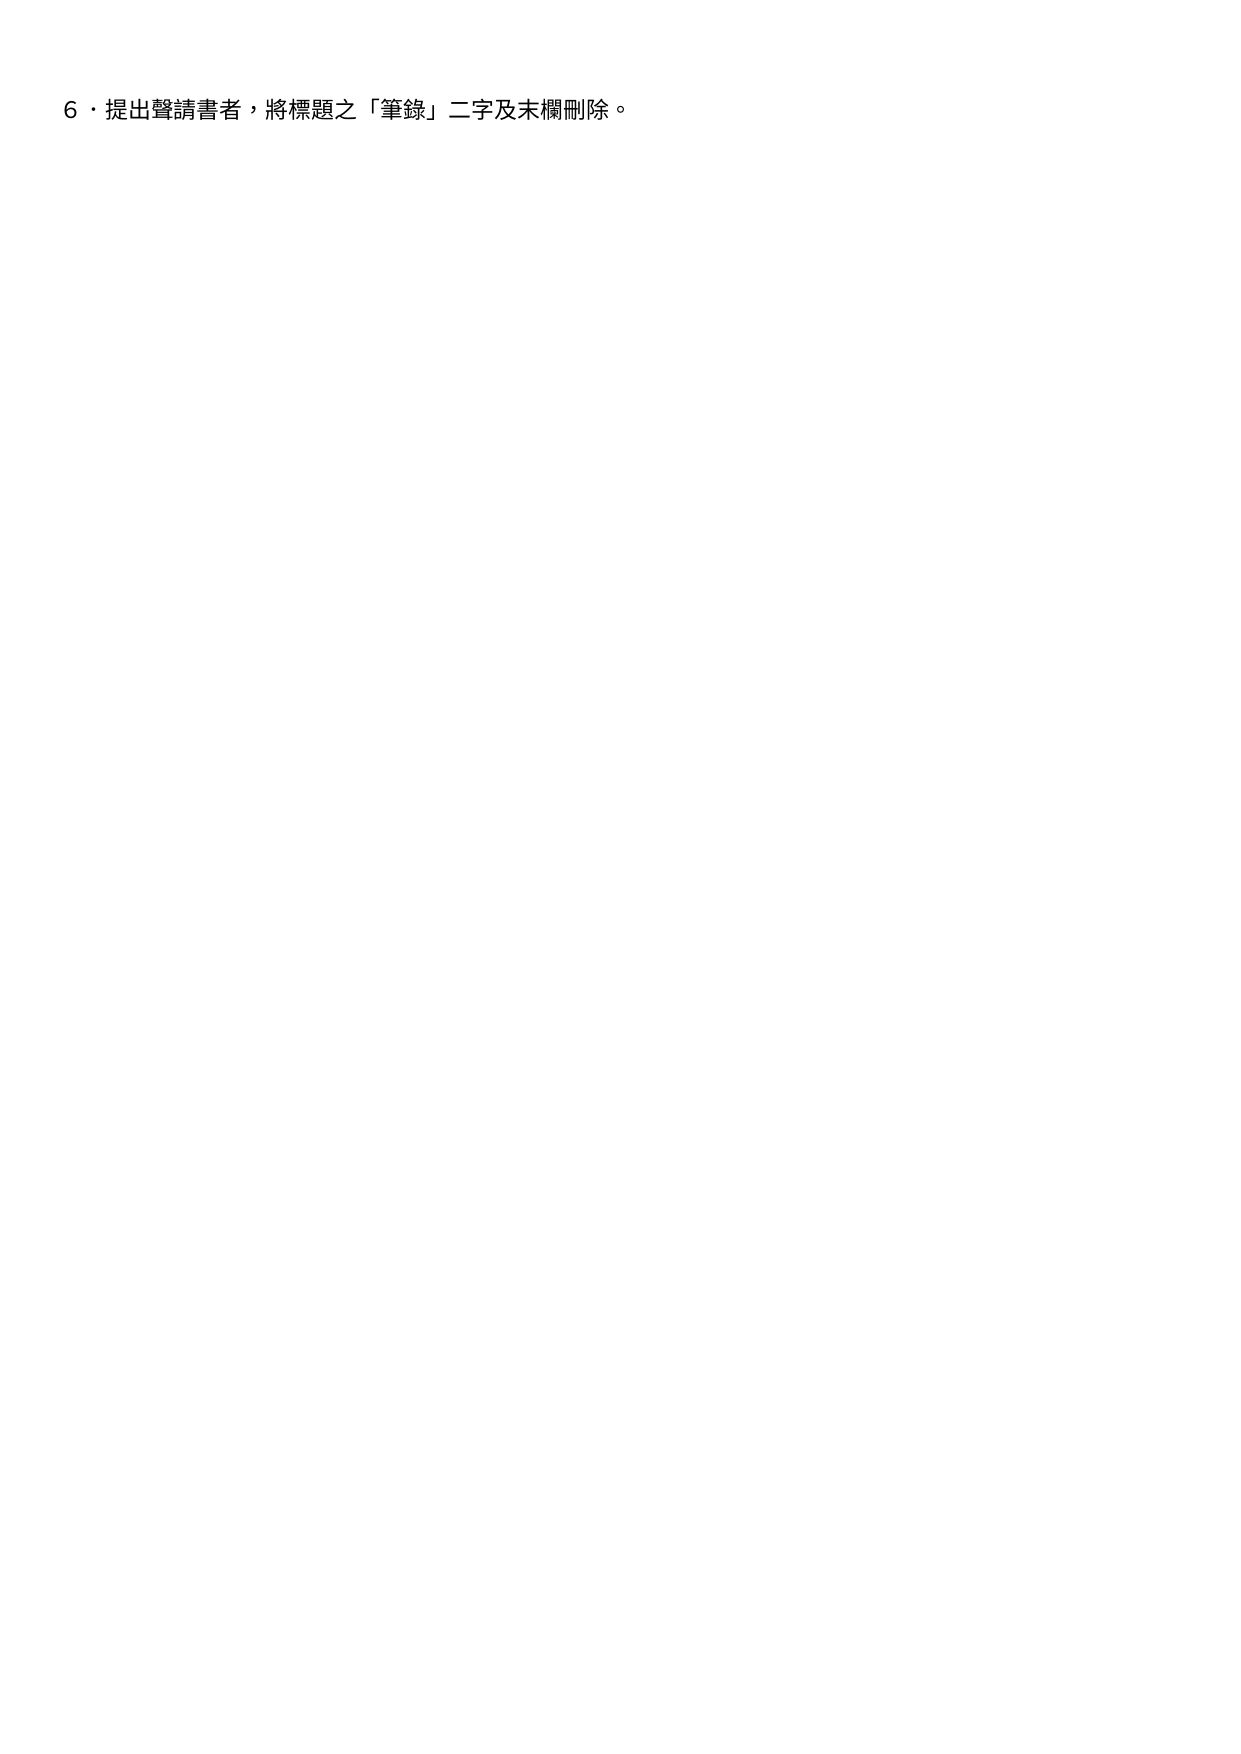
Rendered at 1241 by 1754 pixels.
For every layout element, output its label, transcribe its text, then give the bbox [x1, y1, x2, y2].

text ６．提出聲請書者，將標題之「筆錄」二字及末欄刪除。 [59, 89, 1181, 127]
